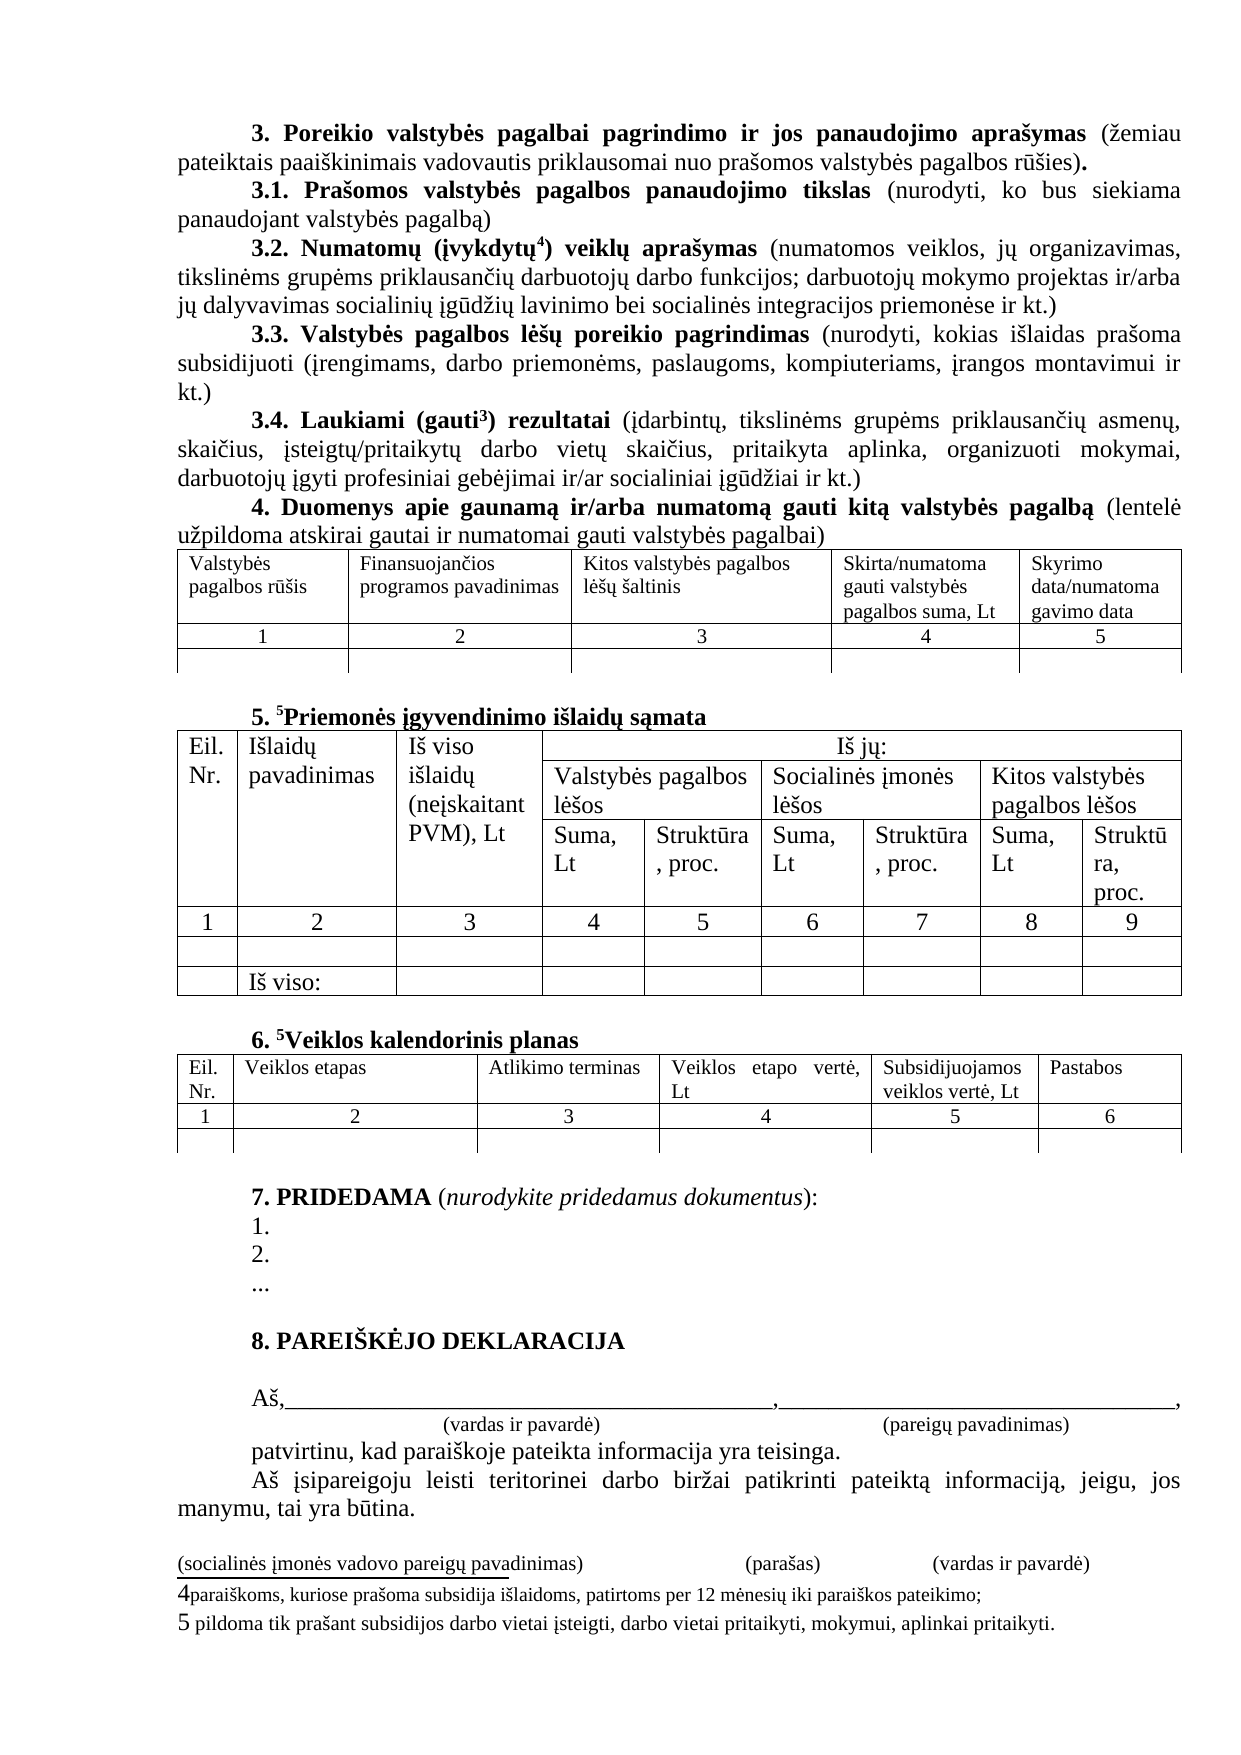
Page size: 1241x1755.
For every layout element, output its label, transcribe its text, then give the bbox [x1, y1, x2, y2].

table_cell 5 [1020, 624, 1181, 648]
table_cell Valstybės pagalbos lėšos [543, 761, 761, 819]
table_cell Suma, Lt [543, 820, 644, 906]
table_cell [660, 1129, 871, 1153]
table_cell 4 [543, 907, 644, 936]
table_cell [178, 967, 237, 995]
table_cell 6 [1039, 1104, 1181, 1128]
table_cell [178, 937, 237, 966]
table_header Eil. Nr. [178, 731, 237, 906]
text 8. pareiškėjo deklaracija [177, 1326, 1181, 1354]
table_cell Socialinės įmonės lėšos [762, 761, 980, 819]
text (vardas ir pavardė) (pareigų pavadinimas) [177, 1412, 1181, 1436]
text paraiškoms, kuriose prašoma subsidija išlaidoms, patirtoms per 12 mėnesių iki paraiškos pateikimo; [177, 1578, 1181, 1607]
table_cell 8 [981, 907, 1082, 936]
table_cell [762, 967, 863, 995]
table_cell [397, 937, 542, 966]
table_cell [864, 967, 980, 995]
text 3.3. Valstybės pagalbos lėšų poreikio pagrindimas (nurodyti, kokias išlaidas prašoma subsidijuoti (įrengimams, darbo priemonėms, paslaugoms, kompiuteriams, įrangos montavimui ir kt.) [177, 319, 1181, 406]
table_cell 3 [478, 1104, 659, 1128]
table_cell [981, 967, 1082, 995]
table_cell 2 [349, 624, 571, 648]
table_cell [1039, 1129, 1181, 1153]
table_cell [645, 967, 761, 995]
text 4. Duomenys apie gaunamą ir/arba numatomą gauti kitą valstybės pagalbą (lentelė užpildoma atskirai gautai ir numatomai gauti valstybės pagalbai) [177, 492, 1181, 549]
table_header Subsidijuojamos veiklos vertė, Lt [872, 1055, 1038, 1103]
table_cell [762, 937, 863, 966]
table_cell [645, 937, 761, 966]
table_header Iš jų: [543, 731, 1181, 760]
table_header Iš viso išlaidų (neįskaitant PVM), Lt [397, 731, 542, 906]
table_cell [478, 1129, 659, 1153]
table_cell [238, 937, 396, 966]
table_cell 9 [1083, 907, 1181, 936]
table_header Eil. Nr. [178, 1055, 233, 1103]
text Aš įsipareigoju leisti teritorinei darbo biržai patikrinti pateiktą informaciją, jeigu, jos manymu, tai yra būtina. [177, 1465, 1181, 1522]
table_cell 4 [832, 624, 1019, 648]
table_cell 3 [397, 907, 542, 936]
table_cell [1083, 967, 1181, 995]
table_cell [543, 967, 644, 995]
text 3. Poreikio valstybės pagalbai pagrindimo ir jos panaudojimo aprašymas (žemiau pateiktais paaiškinimais vadovautis priklausomai nuo prašomos valstybės pagalbos rūšies). [177, 118, 1181, 176]
table_cell [572, 649, 831, 673]
text 3.1. Prašomos valstybės pagalbos panaudojimo tikslas (nurodyti, ko bus siekiama panaudojant valstybės pagalbą) [177, 176, 1181, 233]
table_cell 2 [234, 1104, 477, 1128]
text 7. pridedama (nurodykite pridedamus dokumentus): [177, 1182, 1181, 1211]
table_header Atlikimo terminas [478, 1055, 659, 1103]
text 3.2. Numatomų (įvykdytų) veiklų aprašymas (numatomos veiklos, jų organizavimas, tikslinėms grupėms priklausančių darbuotojų darbo funkcijos; darbuotojų mokymo projektas ir/arba jų dalyvavimas socialinių įgūdžių lavinimo bei socialinės integracijos priemonėse ir kt.) [177, 233, 1181, 319]
text ... [177, 1268, 1181, 1297]
table_cell 5 [872, 1104, 1038, 1128]
table_cell 7 [864, 907, 980, 936]
table_header Išlaidų pavadinimas [238, 731, 396, 906]
table_header Skirta/numatoma gauti valstybės pagalbos suma, Lt [832, 550, 1019, 623]
table_cell [864, 937, 980, 966]
table_cell [832, 649, 1019, 673]
table_cell [981, 937, 1082, 966]
table_cell 4 [660, 1104, 871, 1128]
text Aš,_______________________________________, , [177, 1383, 1181, 1412]
table_header Veiklos etapo vertė, Lt [660, 1055, 871, 1103]
table_cell Struktūra, proc. [864, 820, 980, 906]
text patvirtinu, kad paraiškoje pateikta informacija yra teisinga. [177, 1436, 1181, 1465]
text 6. 5Veiklos kalendorinis planas [177, 1025, 1181, 1054]
table_header Skyrimo data/numatoma gavimo data [1020, 550, 1181, 623]
table_cell 1 [178, 1104, 233, 1128]
text pildoma tik prašant subsidijos darbo vietai įsteigti, darbo vietai pritaikyti, mokymui, aplinkai pritaikyti. [177, 1607, 1181, 1636]
table_cell Iš viso: [238, 967, 396, 995]
table_cell Struktūra, proc. [1083, 820, 1181, 906]
table_header Kitos valstybės pagalbos lėšų šaltinis [572, 550, 831, 623]
table_cell 1 [178, 907, 237, 936]
table_cell [1020, 649, 1181, 673]
text 3.4. Laukiami (gauti3) rezultatai (įdarbintų, tikslinėms grupėms priklausančių asmenų, skaičius, įsteigtų/pritaikytų darbo vietų skaičius, pritaikyta aplinka, organizuoti mokymai, darbuotojų įgyti profesiniai gebėjimai ir/ar socialiniai įgūdžiai ir kt.) [177, 406, 1181, 492]
table_cell 5 [645, 907, 761, 936]
table_cell [234, 1129, 477, 1153]
table_cell [397, 967, 542, 995]
text (socialinės įmonės vadovo pareigų pavadinimas) (parašas) (vardas ir pavardė) [177, 1551, 1181, 1575]
table_cell 2 [238, 907, 396, 936]
table_cell [1083, 937, 1181, 966]
text 2. [177, 1239, 1181, 1268]
text 1. [177, 1211, 1181, 1239]
table_cell [349, 649, 571, 673]
table_cell [543, 937, 644, 966]
table_cell [178, 1129, 233, 1153]
table_cell 1 [178, 624, 348, 648]
table_cell [872, 1129, 1038, 1153]
table_cell Suma, Lt [981, 820, 1082, 906]
table_cell Suma, Lt [762, 820, 863, 906]
table_header Finansuojančios programos pavadinimas [349, 550, 571, 623]
table_header Veiklos etapas [234, 1055, 477, 1103]
table_cell Struktūra, proc. [645, 820, 761, 906]
table_cell 3 [572, 624, 831, 648]
text 5. Priemonės įgyvendinimo išlaidų sąmata [177, 702, 1181, 730]
table_cell [178, 649, 348, 673]
table_header Pastabos [1039, 1055, 1181, 1103]
table_cell 6 [762, 907, 863, 936]
table_cell Kitos valstybės pagalbos lėšos [981, 761, 1181, 819]
table_header Valstybės pagalbos rūšis [178, 550, 348, 623]
